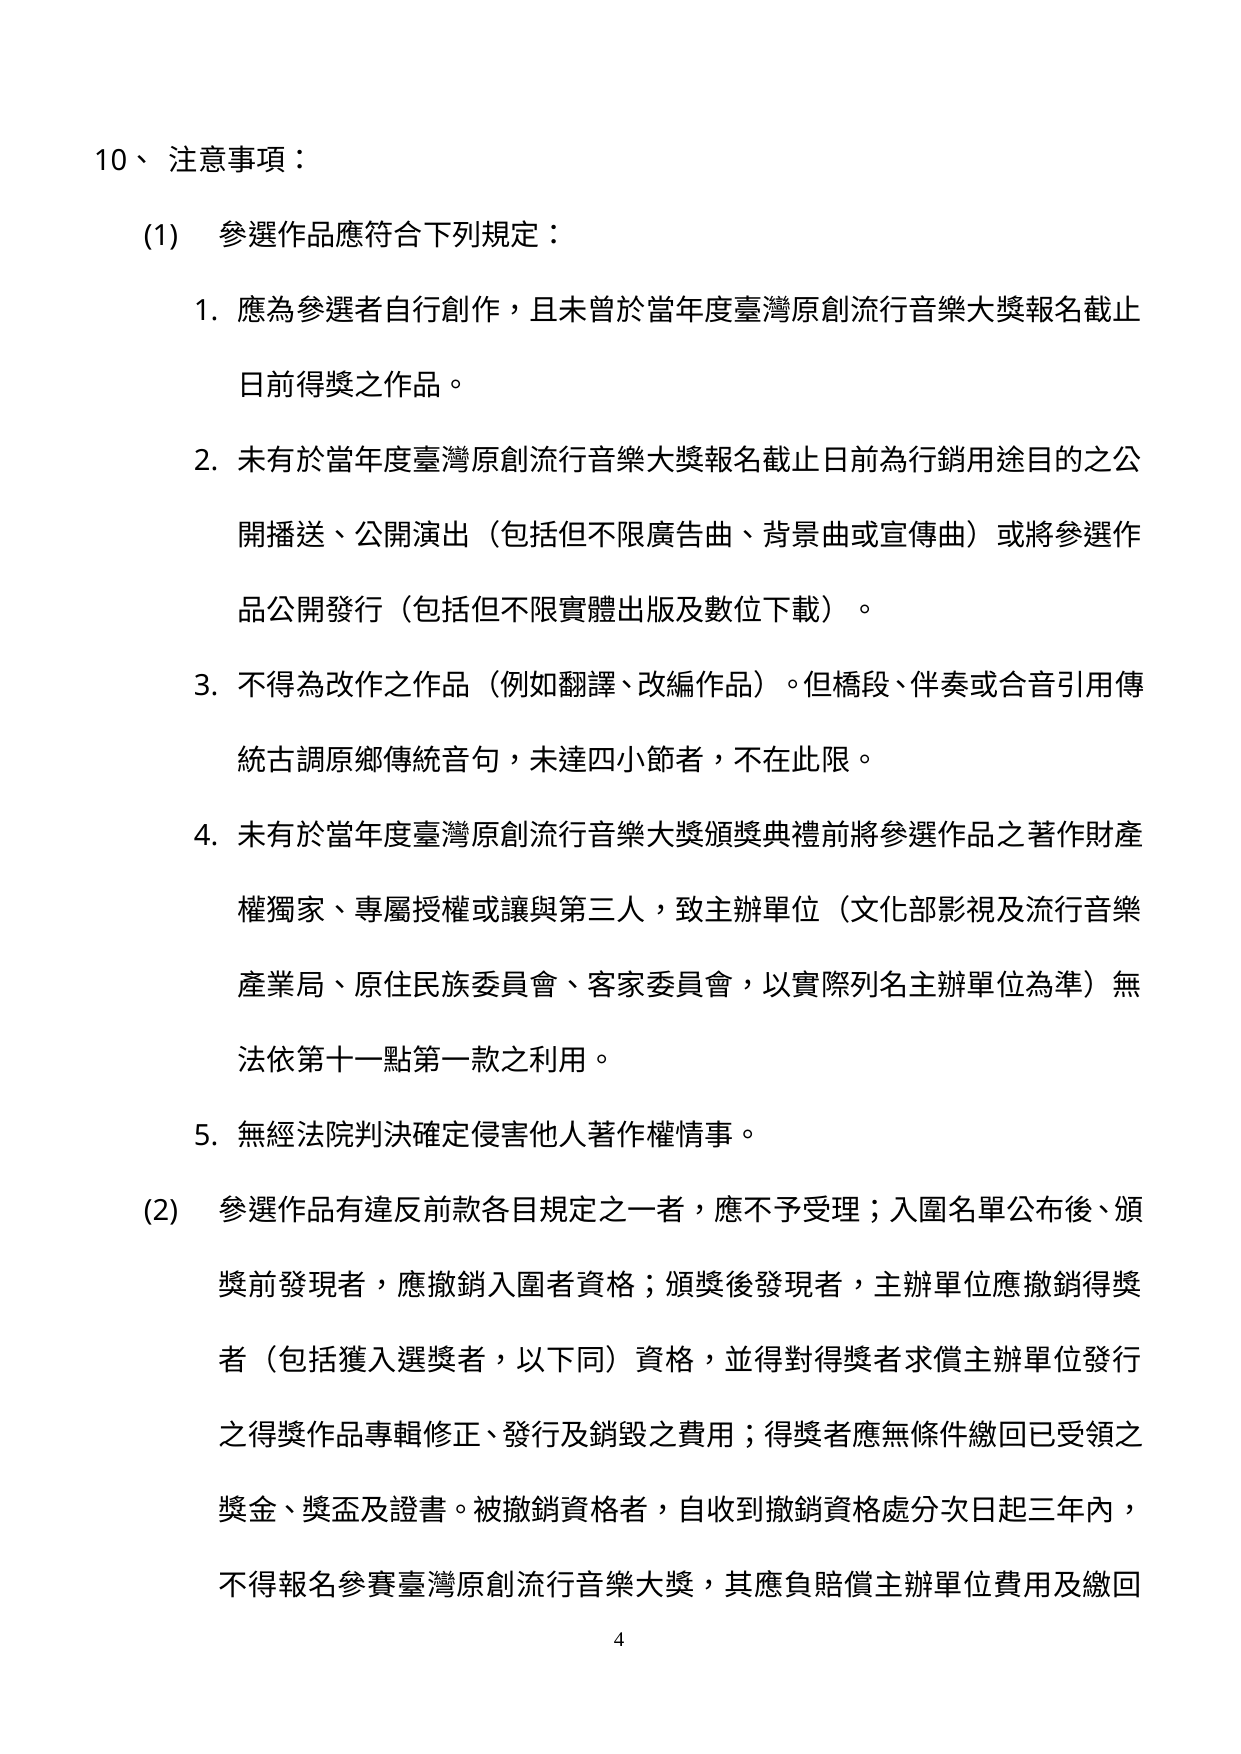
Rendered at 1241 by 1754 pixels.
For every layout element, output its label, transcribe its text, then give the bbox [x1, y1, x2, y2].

list 參選作品有違反前款各目規定之一者，應不予受理；入圍名單公布後、頒獎前發現者，應撤銷入圍者資格；頒獎後發現者，主辦單位應撤銷得獎者（包括獲入選獎者，以下同）資格，並得對得獎者求償主辦單位發行之得獎作品專輯修正、發行及銷毀之費用；得獎者應無條件繳回已受領之獎金、獎盃及證書。被撤銷資格者，自收到撤銷資格處分次日起三年內，不得報名參賽臺灣原創流行音樂大獎，其應負賠償主辦單位費用及繳回 [144, 1170, 1144, 1620]
list 不得為改作之作品（例如翻譯、改編作品）。但橋段、伴奏或合音引用傳統古調原鄉傳統音句，未達四小節者，不在此限。 [194, 645, 1144, 795]
list 參選作品應符合下列規定： [144, 195, 1144, 270]
list 未有於當年度臺灣原創流行音樂大獎頒獎典禮前將參選作品之著作財產權獨家、專屬授權或讓與第三人，致主辦單位（文化部影視及流行音樂產業局、原住民族委員會、客家委員會，以實際列名主辦單位為準）無法依第十一點第一款之利用。 [194, 795, 1144, 1095]
list 注意事項： [94, 120, 1144, 195]
list 應為參選者自行創作，且未曾於當年度臺灣原創流行音樂大獎報名截止日前得獎之作品。 [194, 270, 1144, 420]
list 未有於當年度臺灣原創流行音樂大獎報名截止日前為行銷用途目的之公開播送、公開演出（包括但不限廣告曲、背景曲或宣傳曲）或將參選作品公開發行（包括但不限實體出版及數位下載）。 [194, 420, 1144, 645]
list 無經法院判決確定侵害他人著作權情事。 [194, 1095, 1144, 1170]
